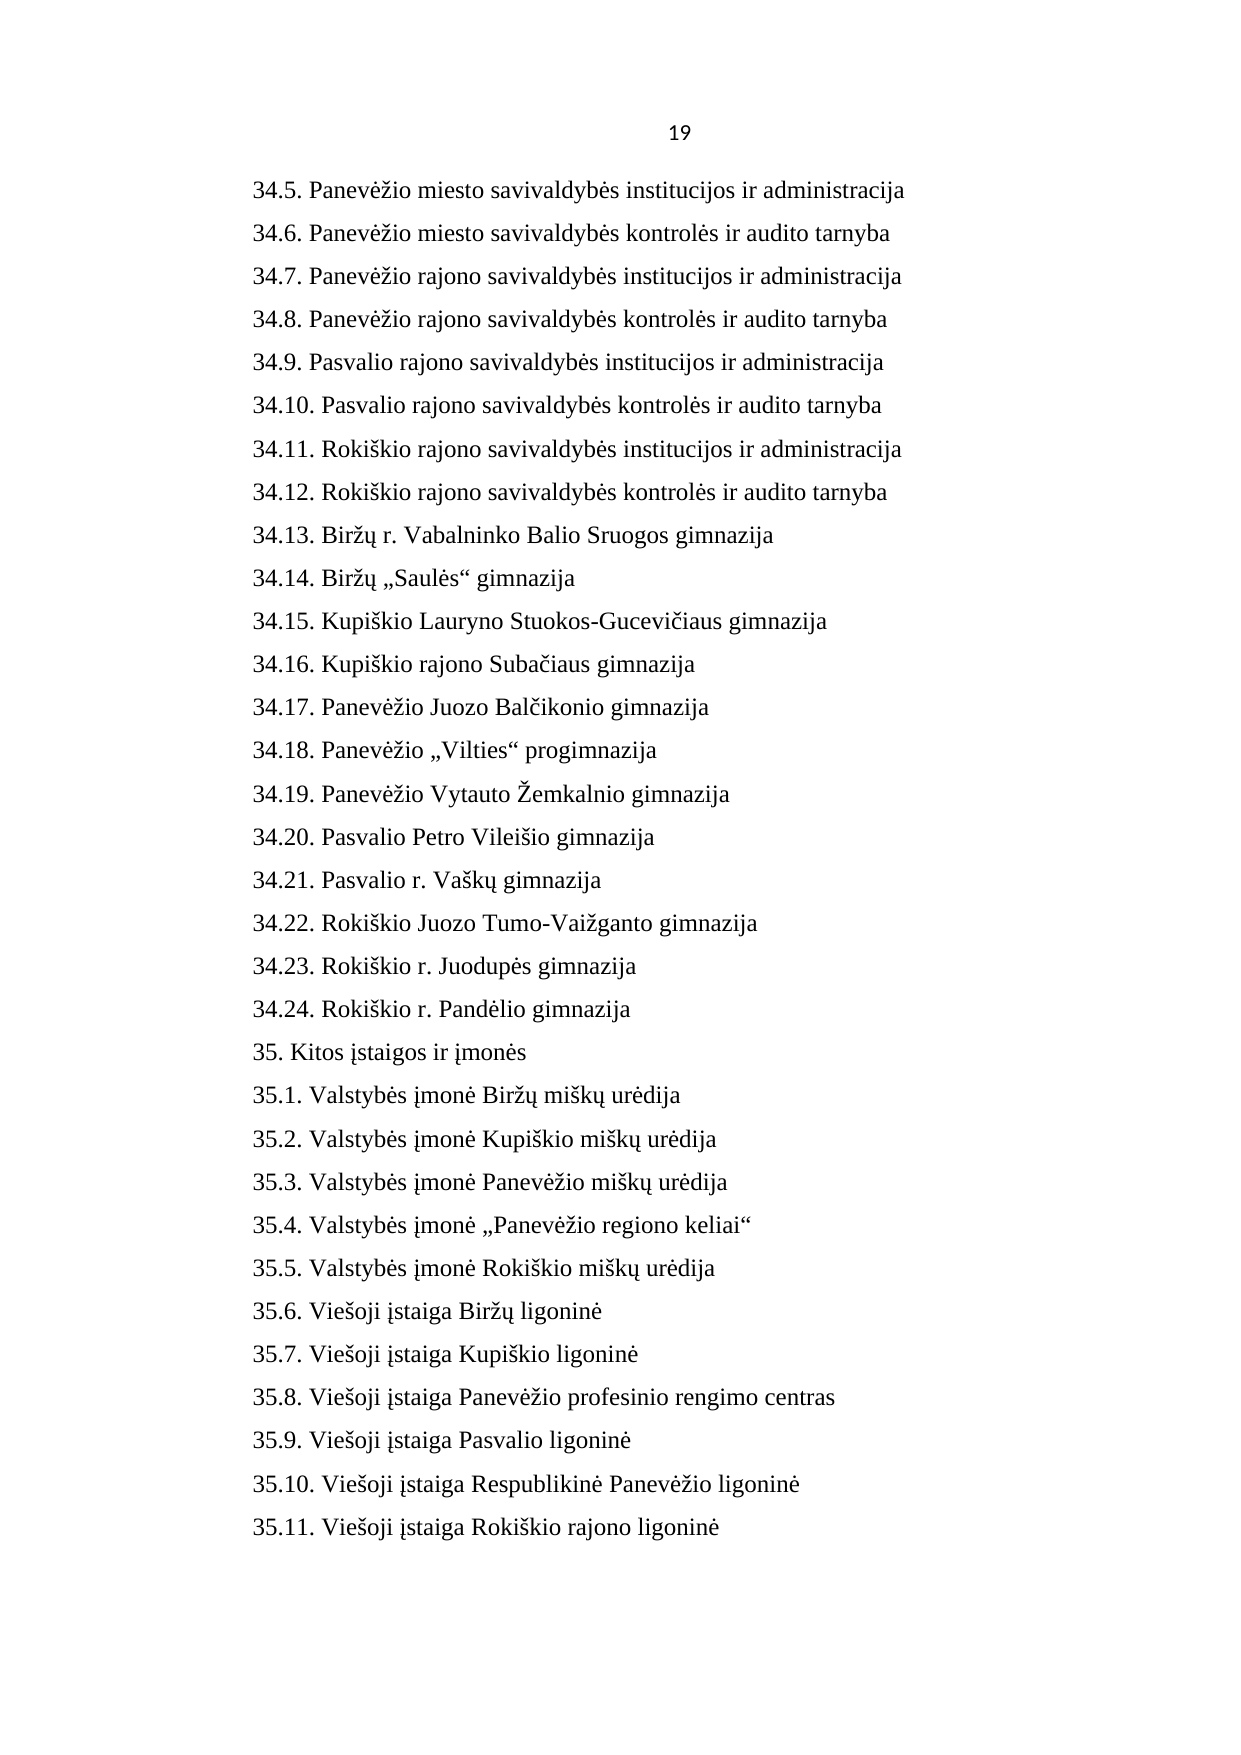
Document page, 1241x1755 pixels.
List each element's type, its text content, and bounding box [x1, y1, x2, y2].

text 34.14. Biržų „Saulės“ gimnazija [177, 563, 1181, 592]
text 34.19. Panevėžio Vytauto Žemkalnio gimnazija [177, 779, 1181, 807]
text 34.16. Kupiškio rajono Subačiaus gimnazija [177, 649, 1181, 678]
text 34.11. Rokiškio rajono savivaldybės institucijos ir administracija [177, 434, 1181, 462]
text 34.6. Panevėžio miesto savivaldybės kontrolės ir audito tarnyba [177, 218, 1181, 247]
text 34.10. Pasvalio rajono savivaldybės kontrolės ir audito tarnyba [177, 391, 1181, 419]
text 35.6. Viešoji įstaiga Biržų ligoninė [177, 1296, 1181, 1325]
text 35.2. Valstybės įmonė Kupiškio miškų urėdija [177, 1124, 1181, 1152]
text 34.17. Panevėžio Juozo Balčikonio gimnazija [177, 692, 1181, 721]
text 35.11. Viešoji įstaiga Rokiškio rajono ligoninė [177, 1512, 1181, 1541]
text 35.9. Viešoji įstaiga Pasvalio ligoninė [177, 1426, 1181, 1454]
text 35.4. Valstybės įmonė „Panevėžio regiono keliai“ [177, 1210, 1181, 1239]
text 34.21. Pasvalio r. Vaškų gimnazija [177, 865, 1181, 894]
text 35.7. Viešoji įstaiga Kupiškio ligoninė [177, 1339, 1181, 1368]
text 34.5. Panevėžio miesto savivaldybės institucijos ir administracija [177, 175, 1181, 204]
text 35.5. Valstybės įmonė Rokiškio miškų urėdija [177, 1253, 1181, 1282]
text 35.3. Valstybės įmonė Panevėžio miškų urėdija [177, 1167, 1181, 1196]
text 34.7. Panevėžio rajono savivaldybės institucijos ir administracija [177, 261, 1181, 290]
text 34.15. Kupiškio Lauryno Stuokos-Gucevičiaus gimnazija [177, 606, 1181, 635]
text 35. Kitos įstaigos ir įmonės [177, 1037, 1181, 1066]
text 34.22. Rokiškio Juozo Tumo-Vaižganto gimnazija [177, 908, 1181, 937]
text 34.24. Rokiškio r. Pandėlio gimnazija [177, 994, 1181, 1023]
text 34.23. Rokiškio r. Juodupės gimnazija [177, 951, 1181, 980]
text 34.20. Pasvalio Petro Vileišio gimnazija [177, 822, 1181, 851]
text 34.18. Panevėžio „Vilties“ progimnazija [177, 736, 1181, 764]
text 34.9. Pasvalio rajono savivaldybės institucijos ir administracija [177, 347, 1181, 376]
text 35.1. Valstybės įmonė Biržų miškų urėdija [177, 1081, 1181, 1109]
text 34.8. Panevėžio rajono savivaldybės kontrolės ir audito tarnyba [177, 304, 1181, 333]
text 34.12. Rokiškio rajono savivaldybės kontrolės ir audito tarnyba [177, 477, 1181, 506]
text 35.8. Viešoji įstaiga Panevėžio profesinio rengimo centras [177, 1382, 1181, 1411]
text 34.13. Biržų r. Vabalninko Balio Sruogos gimnazija [177, 520, 1181, 549]
text 35.10. Viešoji įstaiga Respublikinė Panevėžio ligoninė [177, 1469, 1181, 1497]
